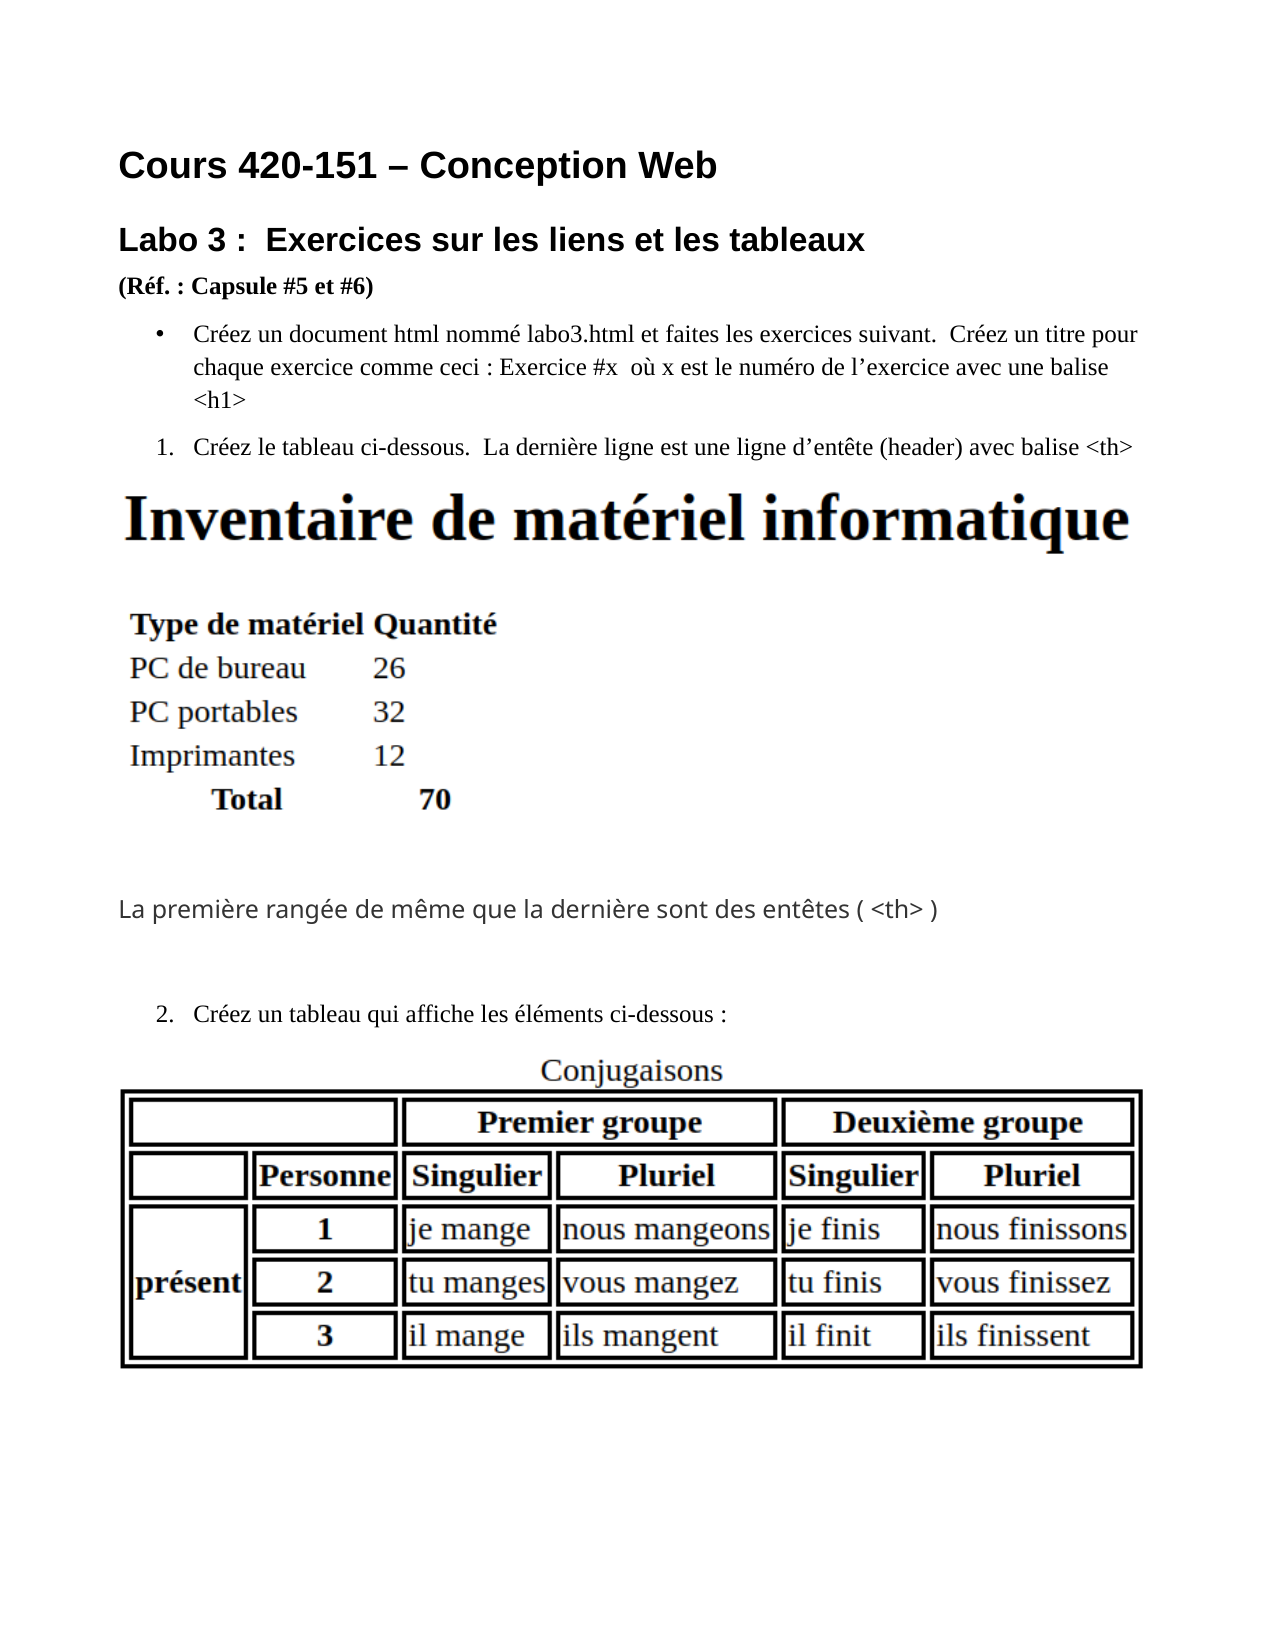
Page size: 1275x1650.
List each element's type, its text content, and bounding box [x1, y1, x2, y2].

picture [118, 1046, 1157, 1384]
text La première rangée de même que la dernière sont des entêtes ( <th> ) [118, 892, 1157, 926]
subtitle Labo 3 : Exercices sur les liens et les tableaux [118, 220, 1157, 259]
list Créez un document html nommé labo3.html et faites les exercices suivant. Créez un titre pour chaque exercice comme ceci : Exercice #x où x est le numéro de l’exercice avec une balise <h1> [156, 319, 1157, 414]
subtitle Cours 420-151 – Conception Web [118, 143, 1157, 187]
list Créez un tableau qui affiche les éléments ci-dessous : [156, 999, 1157, 1028]
picture [118, 480, 1157, 833]
text (Réf. : Capsule #5 et #6) [118, 271, 1157, 300]
list Créez le tableau ci-dessous. La dernière ligne est une ligne d’entête (header) avec balise <th> [156, 432, 1157, 461]
